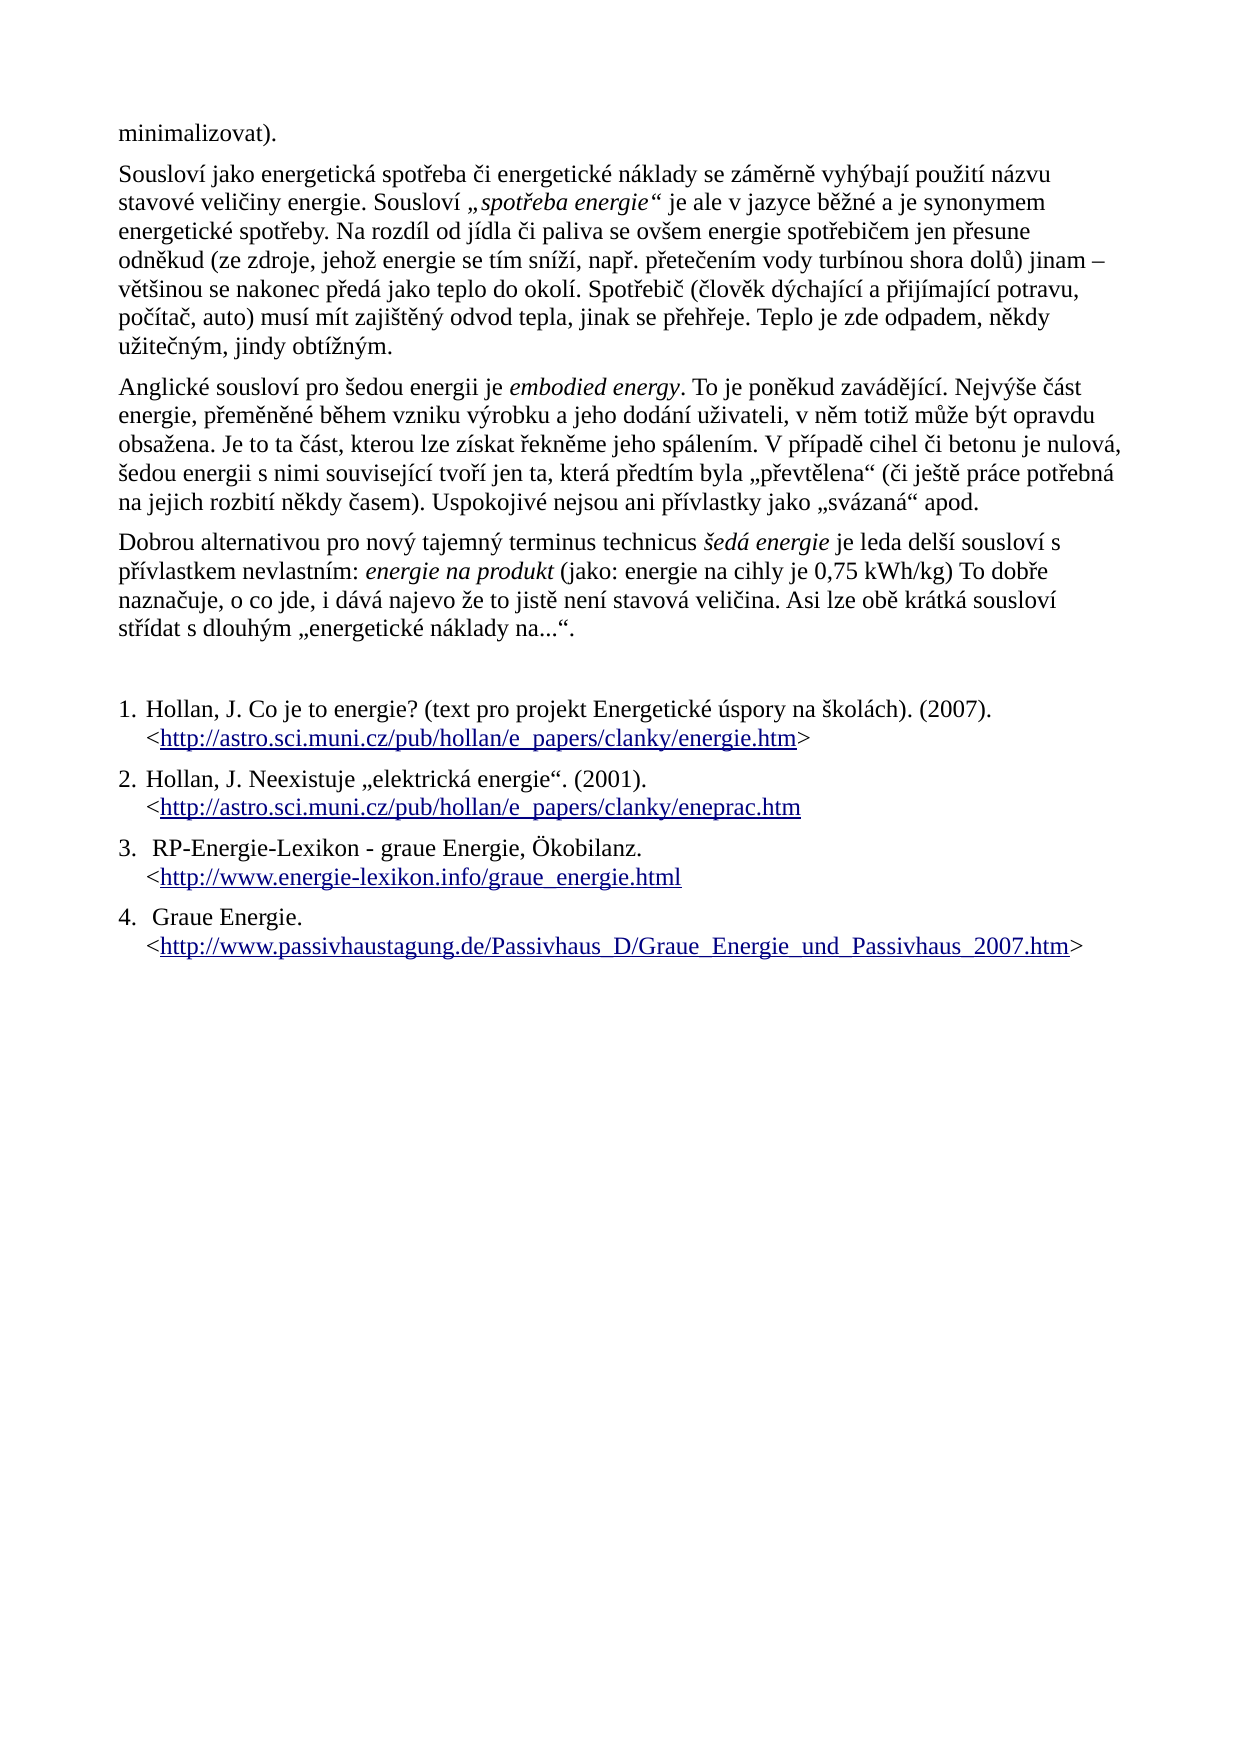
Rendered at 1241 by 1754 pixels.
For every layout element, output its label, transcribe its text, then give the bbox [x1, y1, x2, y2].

text minimalizovat). [118, 118, 1122, 147]
text Anglické sousloví pro šedou energii je embodied energy. To je poněkud zavádějící. Nejvýše část energie, přeměněné během vzniku výrobku a jeho dodání uživateli, v něm totiž může být opravdu obsažena. Je to ta část, kterou lze získat řekněme jeho spálením. V případě cihel či betonu je nulová, šedou energii s nimi související tvoří jen ta, která předtím byla „převtělena“ (či ještě práce potřebná na jejich rozbití někdy časem). Uspokojivé nejsou ani přívlastky jako „svázaná“ apod. [118, 372, 1122, 515]
text 1. Hollan, J. Co je to energie? (text pro projekt Energetické úspory na školách). (2007). <http://astro.sci.muni.cz/pub/hollan/e_papers/clanky/energie.htm> [118, 694, 1122, 752]
text 2. Hollan, J. Neexistuje „elektrická energie“. (2001). <http://astro.sci.muni.cz/pub/hollan/e_papers/clanky/eneprac.htm [118, 764, 1122, 821]
text Dobrou alternativou pro nový tajemný terminus technicus šedá energie je leda delší sousloví s přívlastkem nevlastním: energie na produkt (jako: energie na cihly je 0,75 kWh/kg) To dobře naznačuje, o co jde, i dává najevo že to jistě není stavová veličina. Asi lze obě krátká sousloví střídat s dlouhým „energetické náklady na...“. [118, 527, 1122, 642]
text Sousloví jako energetická spotřeba či energetické náklady se záměrně vyhýbají použití názvu stavové veličiny energie. Sousloví „spotřeba energie“ je ale v jazyce běžné a je synonymem energetické spotřeby. Na rozdíl od jídla či paliva se ovšem energie spotřebičem jen přesune odněkud (ze zdroje, jehož energie se tím sníží, např. přetečením vody turbínou shora dolů) jinam – většinou se nakonec předá jako teplo do okolí. Spotřebič (člověk dýchající a přijímající potravu, počítač, auto) musí mít zajištěný odvod tepla, jinak se přehřeje. Teplo je zde odpadem, někdy užitečným, jindy obtížným. [118, 159, 1122, 360]
text 4. Graue Energie. <http://www.passivhaustagung.de/Passivhaus_D/Graue_Energie_und_Passivhaus_2007.htm> [118, 902, 1122, 960]
text 3. RP-Energie-Lexikon - graue Energie, Ökobilanz. <http://www.energie-lexikon.info/graue_energie.html [118, 833, 1122, 891]
